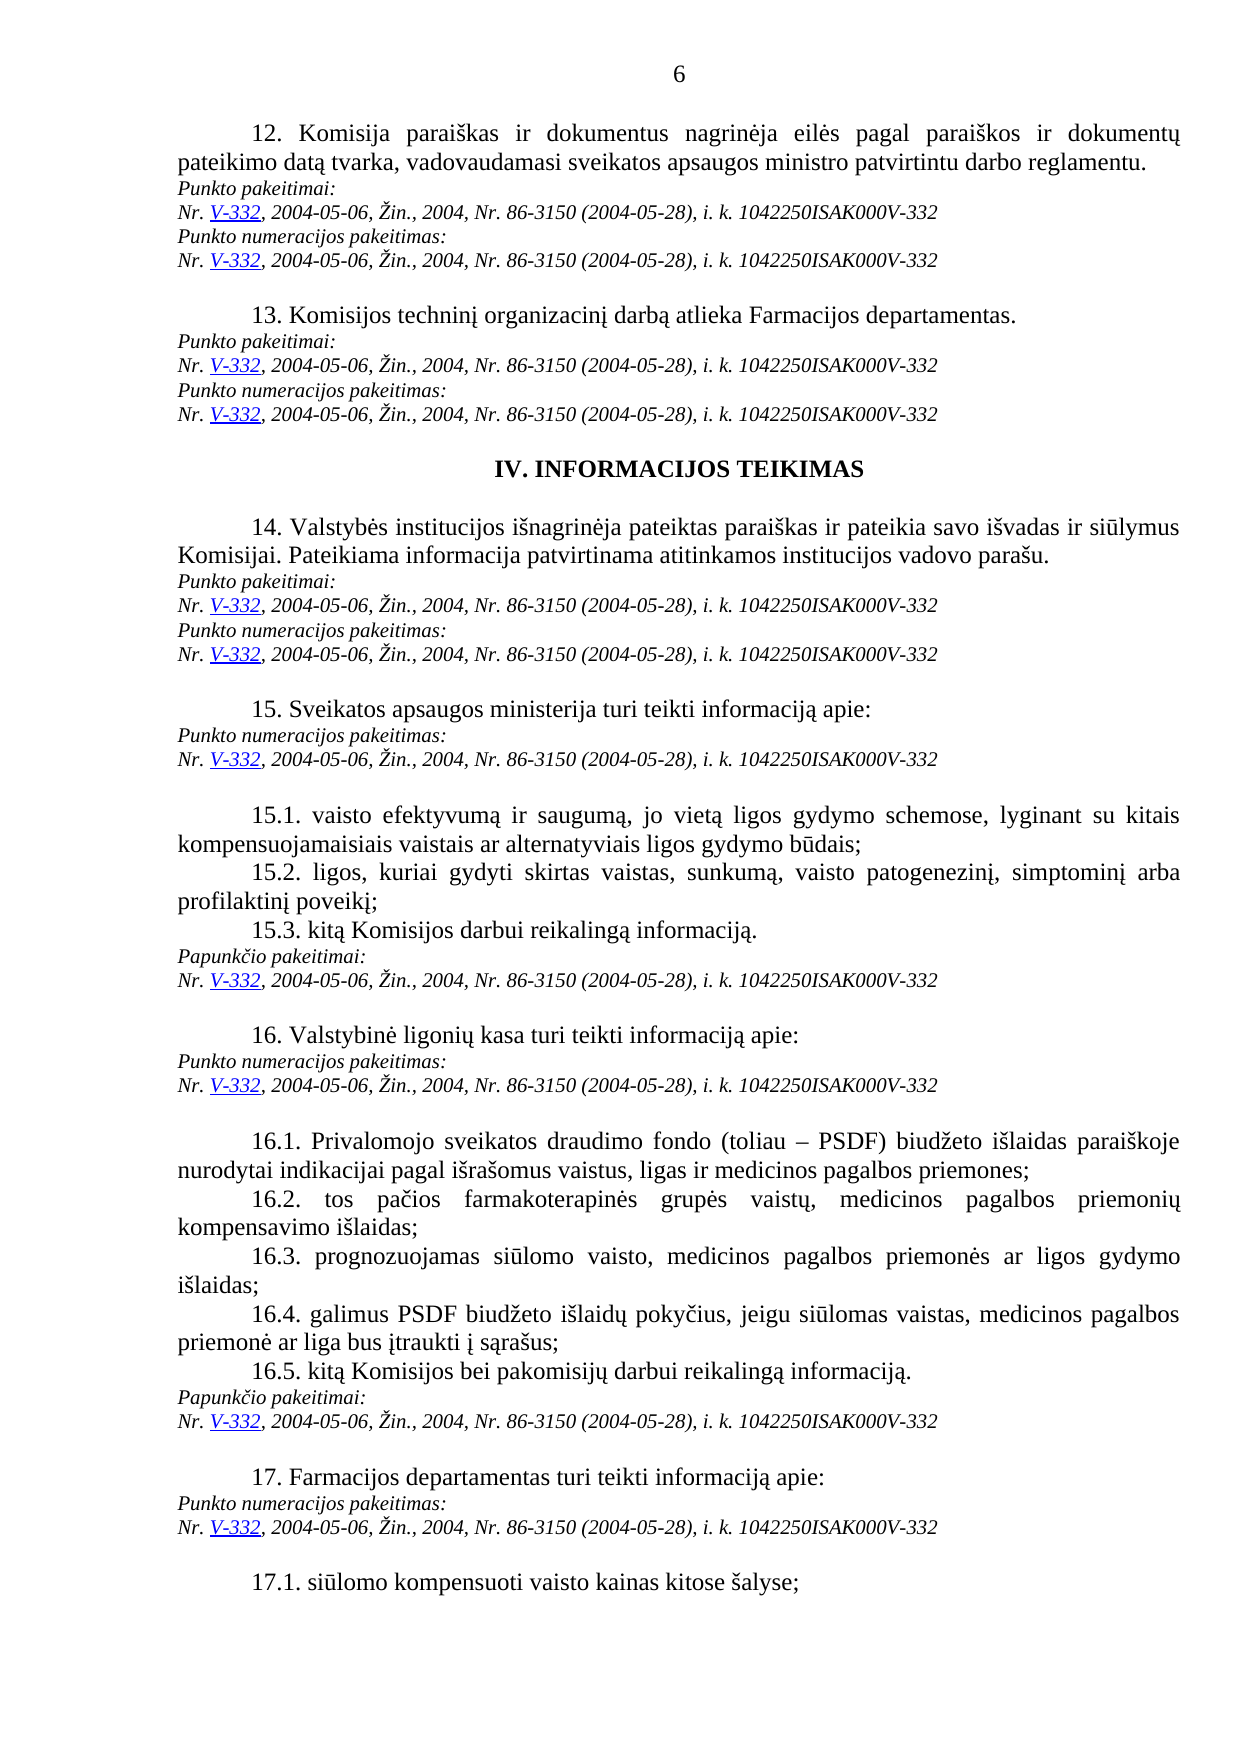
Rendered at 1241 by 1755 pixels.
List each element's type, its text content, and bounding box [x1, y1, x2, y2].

text IV. informacijos teikimas [177, 454, 1181, 483]
text 15.3. kitą Komisijos darbui reikalingą informaciją. [177, 915, 1181, 944]
text Nr. V-332, 2004-05-06, Žin., 2004, Nr. 86-3150 (2004-05-28), i. k. 1042250ISAK000V-332 [177, 1515, 1181, 1539]
text 16.5. kitą Komisijos bei pakomisijų darbui reikalingą informaciją. [177, 1356, 1181, 1385]
text Nr. V-332, 2004-05-06, Žin., 2004, Nr. 86-3150 (2004-05-28), i. k. 1042250ISAK000V-332 [177, 200, 1181, 224]
text 17. Farmacijos departamentas turi teikti informaciją apie: [177, 1462, 1181, 1491]
text Punkto numeracijos pakeitimas: [177, 224, 1181, 248]
text 14. Valstybės institucijos išnagrinėja pateiktas paraiškas ir pateikia savo išvadas ir siūlymus Komisijai. Pateikiama informacija patvirtinama atitinkamos institucijos vadovo parašu. [177, 512, 1181, 569]
text 15. Sveikatos apsaugos ministerija turi teikti informaciją apie: [177, 694, 1181, 723]
text Nr. V-332, 2004-05-06, Žin., 2004, Nr. 86-3150 (2004-05-28), i. k. 1042250ISAK000V-332 [177, 593, 1181, 617]
text 15.2. ligos, kuriai gydyti skirtas vaistas, sunkumą, vaisto patogenezinį, simptominį arba profilaktinį poveikį; [177, 857, 1181, 915]
text 13. Komisijos techninį organizacinį darbą atlieka Farmacijos departamentas. [177, 301, 1181, 329]
text Nr. V-332, 2004-05-06, Žin., 2004, Nr. 86-3150 (2004-05-28), i. k. 1042250ISAK000V-332 [177, 402, 1181, 426]
text Punkto numeracijos pakeitimas: [177, 1491, 1181, 1515]
text 16.3. prognozuojamas siūlomo vaisto, medicinos pagalbos priemonės ar ligos gydymo išlaidas; [177, 1241, 1181, 1299]
text Punkto numeracijos pakeitimas: [177, 1049, 1181, 1073]
text 16.1. Privalomojo sveikatos draudimo fondo (toliau – PSDF) biudžeto išlaidas paraiškoje nurodytai indikacijai pagal išrašomus vaistus, ligas ir medicinos pagalbos priemones; [177, 1126, 1181, 1184]
text Nr. V-332, 2004-05-06, Žin., 2004, Nr. 86-3150 (2004-05-28), i. k. 1042250ISAK000V-332 [177, 747, 1181, 771]
text 15.1. vaisto efektyvumą ir saugumą, jo vietą ligos gydymo schemose, lyginant su kitais kompensuojamaisiais vaistais ar alternatyviais ligos gydymo būdais; [177, 800, 1181, 857]
text Nr. V-332, 2004-05-06, Žin., 2004, Nr. 86-3150 (2004-05-28), i. k. 1042250ISAK000V-332 [177, 1409, 1181, 1433]
text Papunkčio pakeitimai: [177, 944, 1181, 968]
text Papunkčio pakeitimai: [177, 1385, 1181, 1409]
text 17.1. siūlomo kompensuoti vaisto kainas kitose šalyse; [177, 1567, 1181, 1596]
text Punkto pakeitimai: [177, 176, 1181, 200]
text 12. Komisija paraiškas ir dokumentus nagrinėja eilės pagal paraiškos ir dokumentų pateikimo datą tvarka, vadovaudamasi sveikatos apsaugos ministro patvirtintu darbo reglamentu. [177, 118, 1181, 176]
text Nr. V-332, 2004-05-06, Žin., 2004, Nr. 86-3150 (2004-05-28), i. k. 1042250ISAK000V-332 [177, 353, 1181, 377]
text Punkto pakeitimai: [177, 329, 1181, 353]
text Punkto numeracijos pakeitimas: [177, 617, 1181, 642]
text 16.4. galimus PSDF biudžeto išlaidų pokyčius, jeigu siūlomas vaistas, medicinos pagalbos priemonė ar liga bus įtraukti į sąrašus; [177, 1299, 1181, 1356]
text Punkto pakeitimai: [177, 569, 1181, 593]
text Nr. V-332, 2004-05-06, Žin., 2004, Nr. 86-3150 (2004-05-28), i. k. 1042250ISAK000V-332 [177, 968, 1181, 992]
text Punkto numeracijos pakeitimas: [177, 377, 1181, 402]
text Nr. V-332, 2004-05-06, Žin., 2004, Nr. 86-3150 (2004-05-28), i. k. 1042250ISAK000V-332 [177, 642, 1181, 666]
text Nr. V-332, 2004-05-06, Žin., 2004, Nr. 86-3150 (2004-05-28), i. k. 1042250ISAK000V-332 [177, 248, 1181, 272]
text Nr. V-332, 2004-05-06, Žin., 2004, Nr. 86-3150 (2004-05-28), i. k. 1042250ISAK000V-332 [177, 1073, 1181, 1097]
text 16.2. tos pačios farmakoterapinės grupės vaistų, medicinos pagalbos priemonių kompensavimo išlaidas; [177, 1184, 1181, 1241]
text Punkto numeracijos pakeitimas: [177, 723, 1181, 747]
text 16. Valstybinė ligonių kasa turi teikti informaciją apie: [177, 1021, 1181, 1049]
